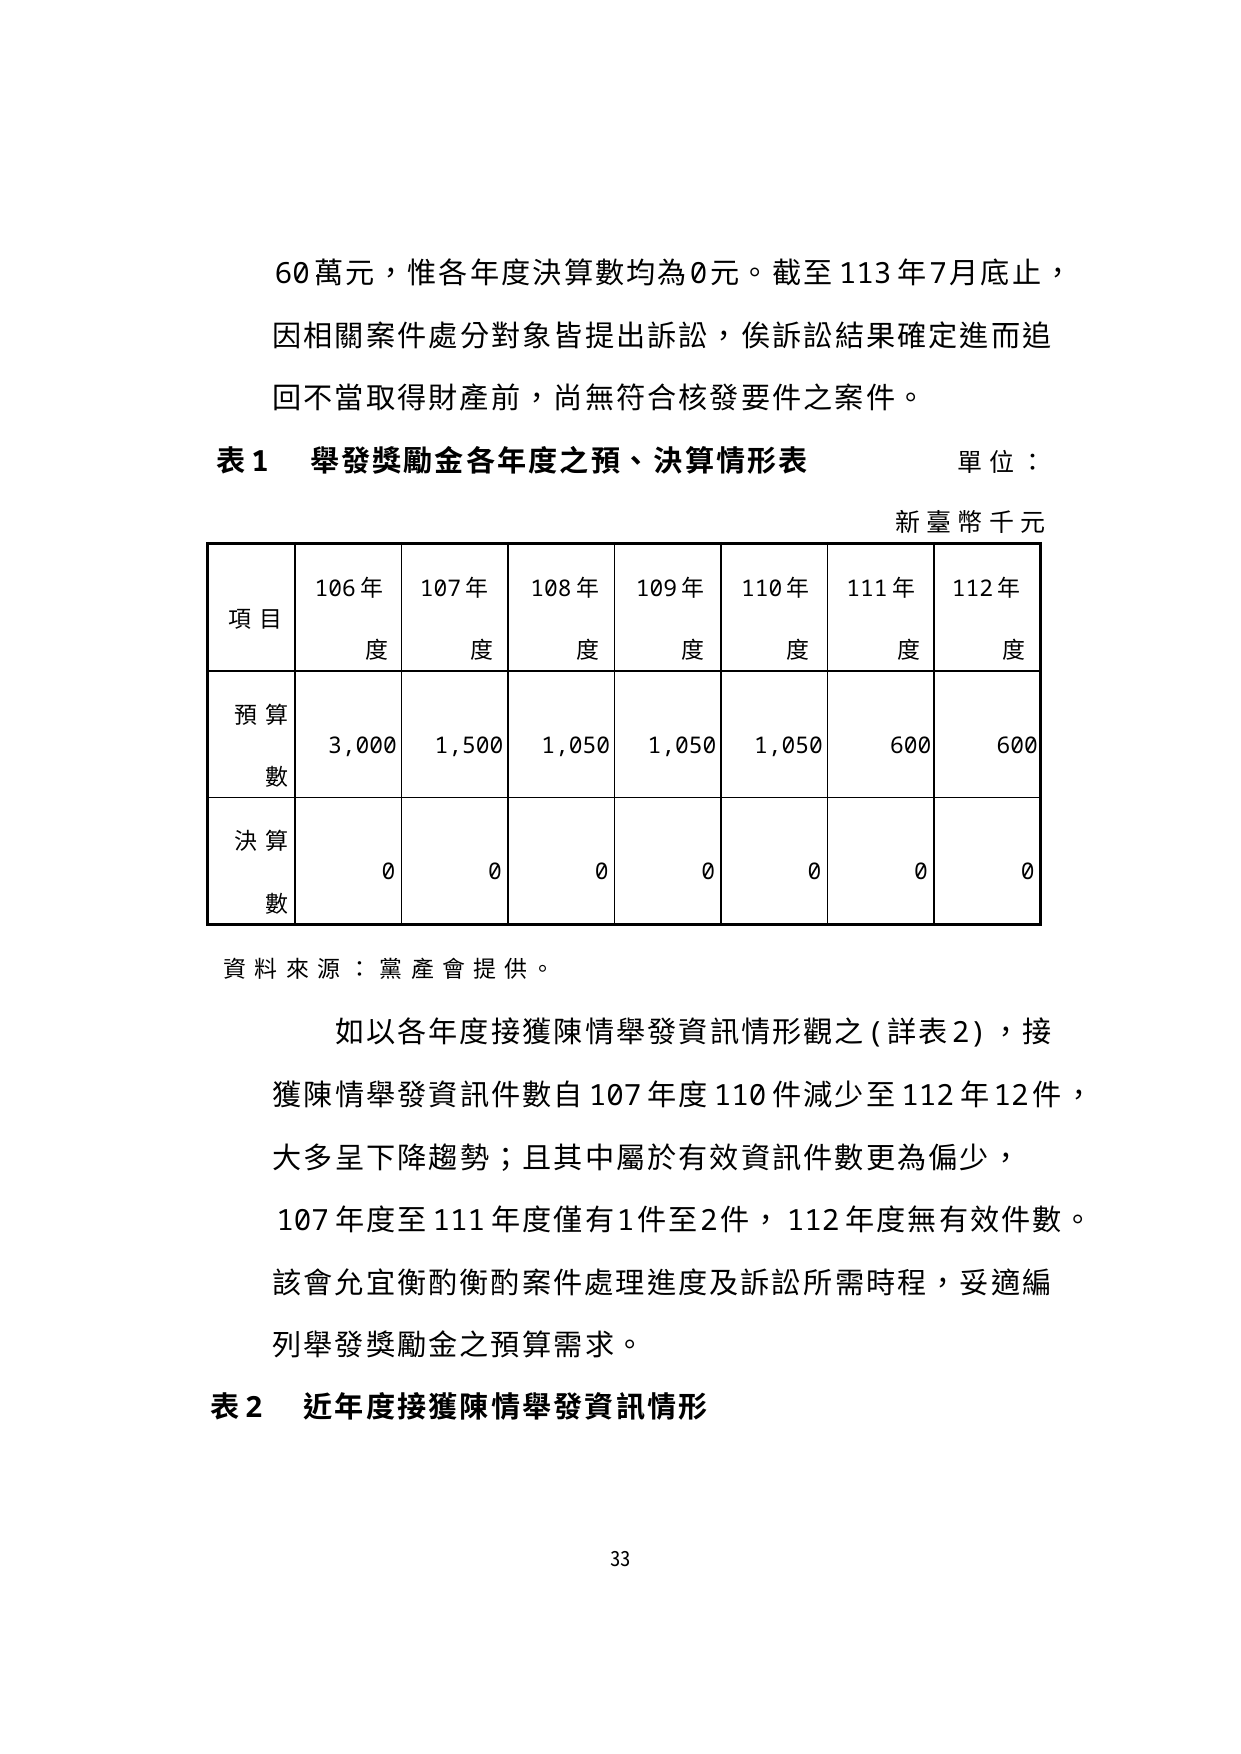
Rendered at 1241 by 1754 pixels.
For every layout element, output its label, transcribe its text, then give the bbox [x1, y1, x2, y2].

table_cell 0 [509, 798, 614, 923]
text 表1 舉發獎勵金各年度之預、決算情形表 單位：新臺幣千元 [207, 417, 1048, 542]
table_header 110年度 [722, 545, 827, 670]
table_cell 600 [935, 672, 1039, 796]
table_cell 3,000 [296, 672, 401, 796]
table_header 111年度 [828, 545, 933, 670]
table_cell 0 [828, 798, 933, 923]
table_cell 決算數 [209, 798, 294, 923]
table_cell 0 [615, 798, 720, 923]
table_cell 預算數 [209, 672, 294, 796]
table_cell 600 [828, 672, 933, 796]
table_header 108年度 [509, 545, 614, 670]
table_cell 1,050 [722, 672, 827, 796]
table_header 項目 [209, 545, 294, 670]
text 參據該會提供各年度舉發獎勵金之預、決算情形(詳表1)，106年度編列預算300萬元、107年度150萬元、108年度至110年度每年105萬元、111及112年度每年60萬元，惟各年度決算數均為0元。截至113年7月底止，因相關案件處分對象皆提出訴訟，俟訴訟結果確定進而追回不當取得財產前，尚無符合核發要件之案件。 [266, 229, 1063, 417]
table_header 112年度 [935, 545, 1039, 670]
table_cell 1,500 [402, 672, 507, 796]
table_cell 0 [722, 798, 827, 923]
text 表2 近年度接獲陳情舉發資訊情形 [177, 1364, 1063, 1426]
table_cell 0 [935, 798, 1039, 923]
table_header 106年度 [296, 545, 401, 670]
table_cell 1,050 [509, 672, 614, 796]
table_cell 0 [402, 798, 507, 923]
table_cell 1,050 [615, 672, 720, 796]
text 如以各年度接獲陳情舉發資訊情形觀之(詳表2)，接獲陳情舉發資訊件數自107年度110件減少至112年12件，大多呈下降趨勢；且其中屬於有效資訊件數更為偏少，107年度至111年度僅有1件至2件，112年度無有效件數。該會允宜衡酌衡酌案件處理進度及訴訟所需時程，妥適編列舉發獎勵金之預算需求。 [268, 989, 1063, 1364]
table_header 109年度 [615, 545, 720, 670]
text 資料來源：黨產會提供。 [210, 926, 1063, 989]
table_cell 0 [296, 798, 401, 923]
table_header 107年度 [402, 545, 507, 670]
